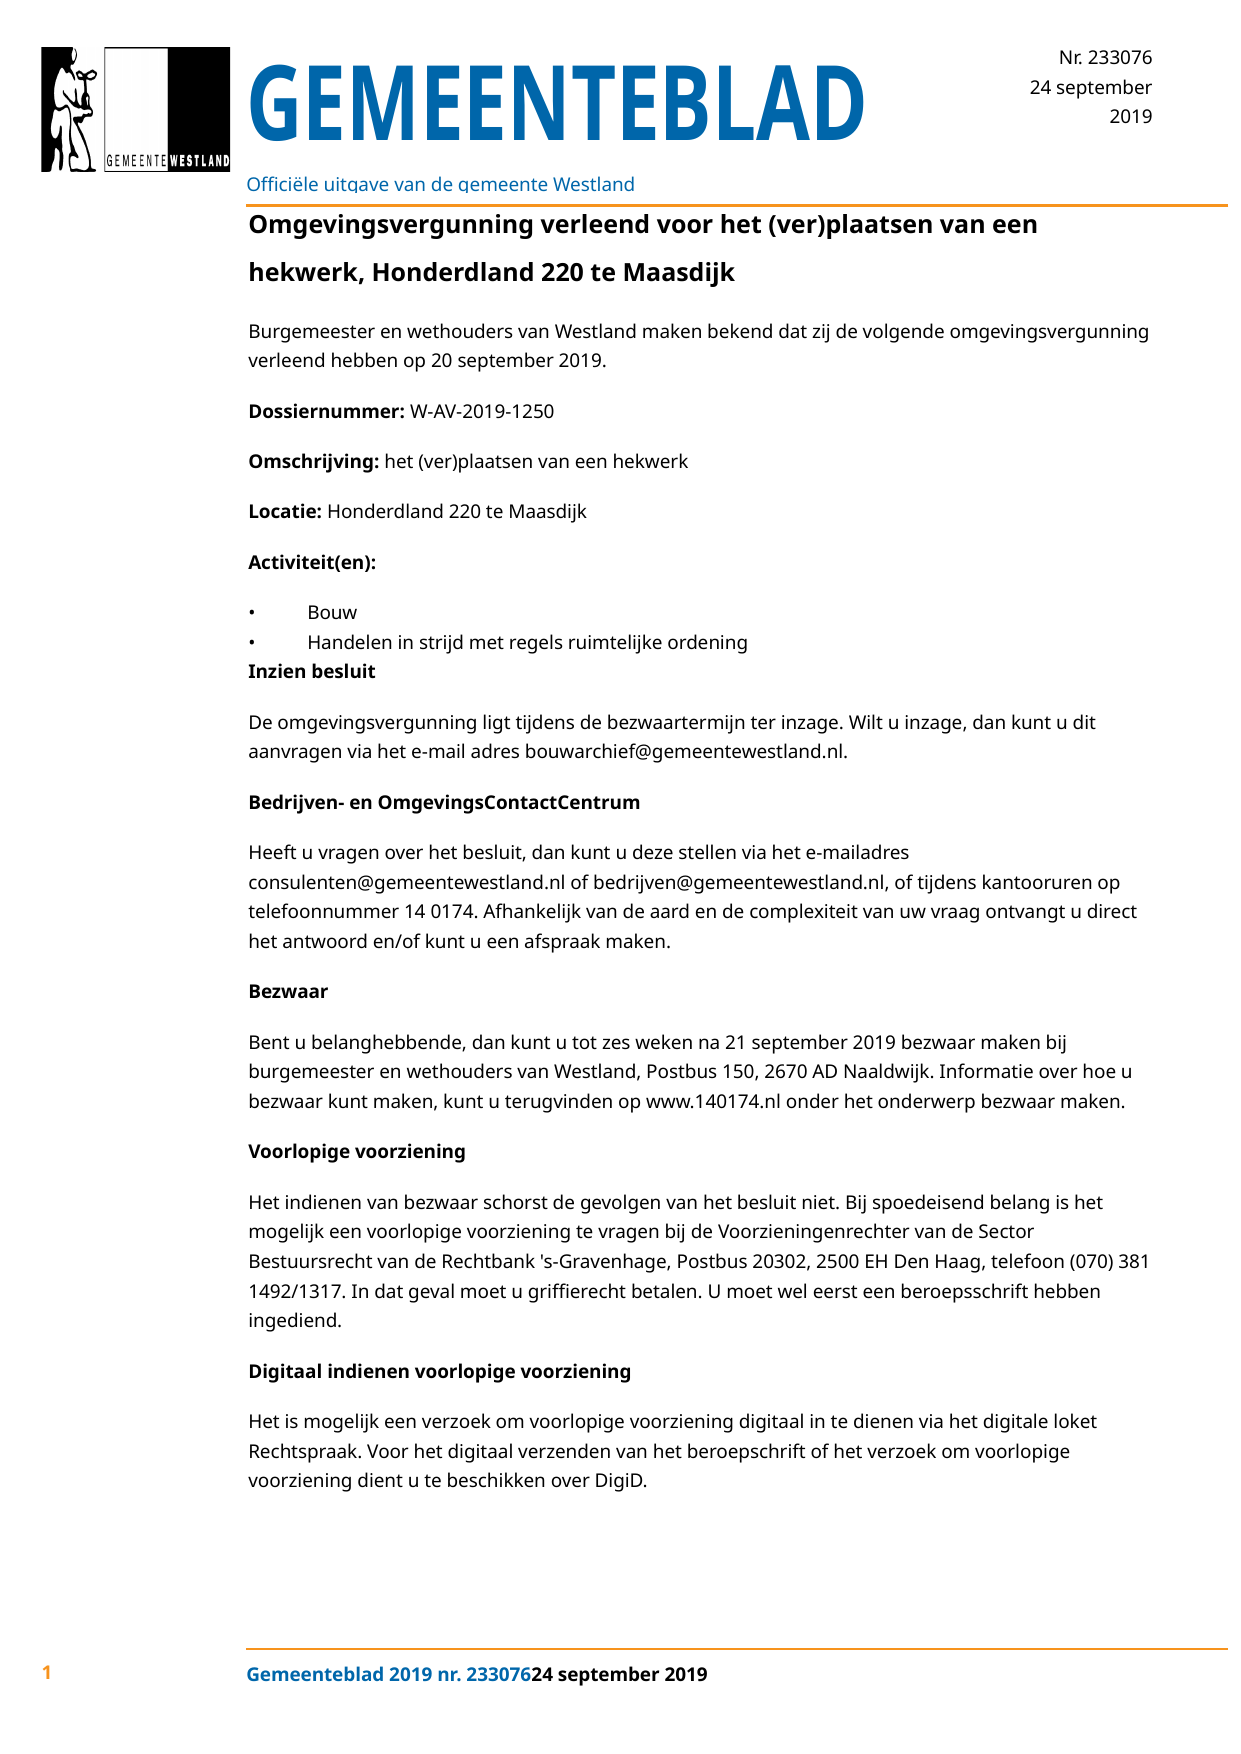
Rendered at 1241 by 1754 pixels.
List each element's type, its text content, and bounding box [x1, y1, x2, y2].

text Omschrijving: het (ver)plaatsen van een hekwerk [248, 448, 1152, 474]
list Bouw [248, 599, 1152, 625]
text Voorlopige voorziening [248, 1139, 1152, 1164]
text Heeft u vragen over het besluit, dan kunt u deze stellen via het e-mailadres consulenten@gemeentewestland.nl of bedrijven@gemeentewestland.nl, of tijdens kantooruren op telefoonnummer 14 0174. Afhankelijk van de aard en de complexiteit van uw vraag ontvangt u direct het antwoord en/of kunt u een afspraak maken. [248, 839, 1152, 954]
text Bent u belanghebbende, dan kunt u tot zes weken na 21 september 2019 bezwaar maken bij burgemeester en wethouders van Westland, Postbus 150, 2670 AD Naaldwijk. Informatie over hoe u bezwaar kunt maken, kunt u terugvinden op www.140174.nl onder het onderwerp bezwaar maken. [248, 1029, 1152, 1114]
text Burgemeester en wethouders van Westland maken bekend dat zij de volgende omgevingsvergunning verleend hebben op 20 september 2019. [248, 318, 1152, 373]
text Het is mogelijk een verzoek om voorlopige voorziening digitaal in te dienen via het digitale loket Rechtspraak. Voor het digitaal verzenden van het beroepschrift of het verzoek om voorlopige voorziening dient u te beschikken over DigiD. [248, 1408, 1152, 1493]
text Activiteit(en): [248, 549, 1152, 575]
list Handelen in strijd met regels ruimtelijke ordening [248, 629, 1152, 655]
text Digitaal indienen voorlopige voorziening [248, 1358, 1152, 1384]
text Het indienen van bezwaar schorst de gevolgen van het besluit niet. Bij spoedeisend belang is het mogelijk een voorlopige voorziening te vragen bij de Voorzieningenrechter van de Sector Bestuursrecht van de Rechtbank 's-Gravenhage, Postbus 20302, 2500 EH Den Haag, telefoon (070) 381 1492/1317. In dat geval moet u griffierecht betalen. U moet wel eerst een beroepsschrift hebben ingediend. [248, 1189, 1152, 1333]
text Locatie: Honderdland 220 te Maasdijk [248, 499, 1152, 524]
text Bedrijven- en OmgevingsContactCentrum [248, 789, 1152, 815]
text Inzien besluit [248, 659, 1152, 684]
text Dossiernummer: W-AV-2019-1250 [248, 398, 1152, 424]
text De omgevingsvergunning ligt tijdens de bezwaartermijn ter inzage. Wilt u inzage, dan kunt u dit aanvragen via het e-mail adres bouwarchief@gemeentewestland.nl. [248, 709, 1152, 764]
text Omgevingsvergunning verleend voor het (ver)plaatsen van een hekwerk, Honderdland 220 te Maasdijk [248, 207, 1152, 288]
picture [41, 47, 231, 172]
text Bezwaar [248, 979, 1152, 1004]
